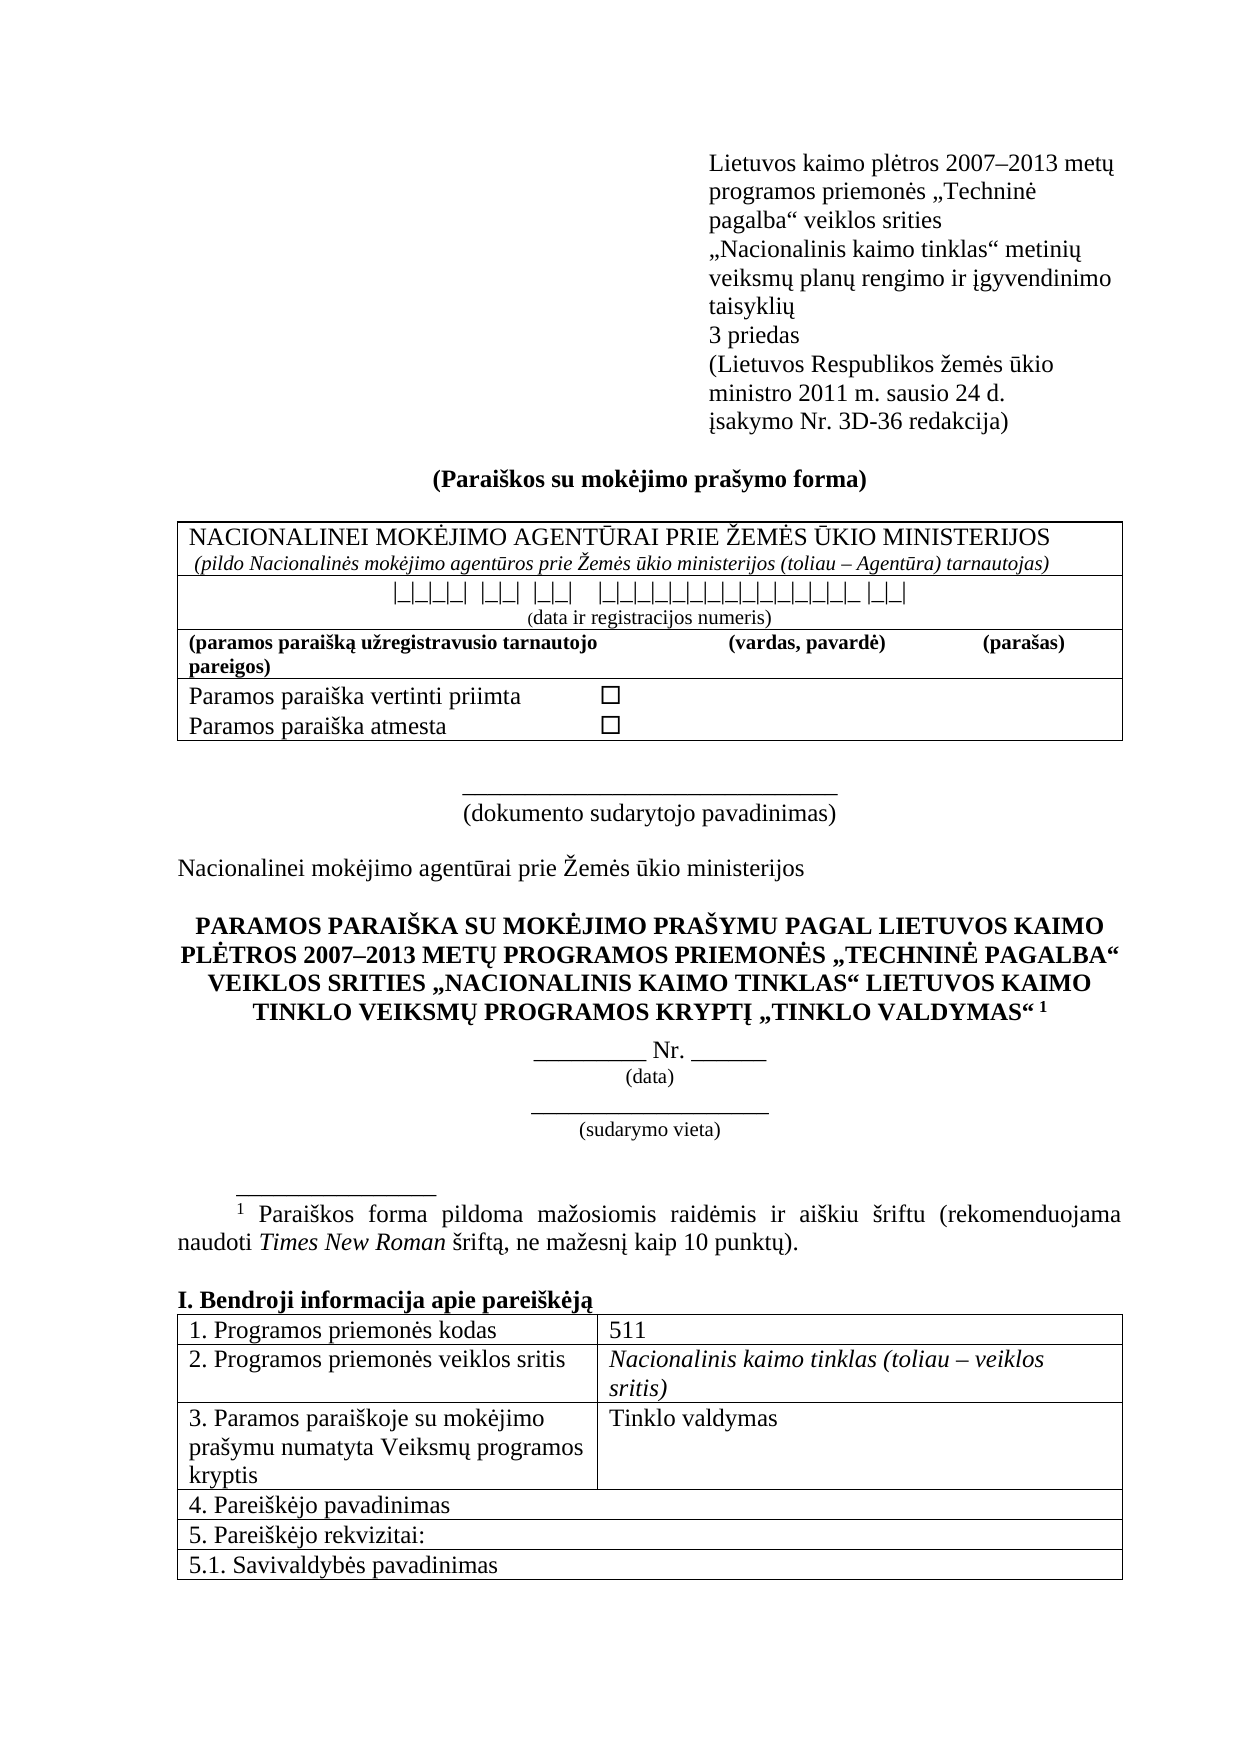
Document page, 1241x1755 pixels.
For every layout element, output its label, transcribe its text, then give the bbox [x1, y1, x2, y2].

table_header 1. Programos priemonės kodas [178, 1315, 597, 1343]
text I. Bendroji informacija apie pareiškėją [177, 1285, 1122, 1314]
table_cell 2. Programos priemonės veiklos sritis [178, 1345, 597, 1402]
text PARAMOS PARAIŠKA SU MOKĖJIMO PRAŠYMU pagal lietuvos Kaimo plėtros 2007–2013 metų programos priemonĖS „TECHNINĖ PAGALBA“ VEIKLOS SRITIES „NACIONALINIS KAIMO TINKLAS“ LIETUVOS KAIMO TINKLO VEIKSMŲ PROGRAMOS KRYPTĮ „TINKLO VALDYMAS“ 1 [177, 911, 1122, 1026]
text 1 Paraiškos forma pildoma mažosiomis raidėmis ir aiškiu šriftu (rekomenduojama naudoti Times New Roman šriftą, ne mažesnį kaip 10 punktų). [177, 1199, 1122, 1256]
text įsakymo Nr. 3D-36 redakcija) [177, 406, 1122, 435]
table_cell 5. Pareiškėjo rekvizitai: [178, 1520, 1122, 1549]
text ministro 2011 m. sausio 24 d. [177, 378, 1122, 406]
text Nacionalinei mokėjimo agentūrai prie Žemės ūkio ministerijos [177, 853, 1122, 882]
table_cell |_|_|_|_| |_|_| |_|_| |_|_|_|_|_|_|_|_|_|_|_|_|_|_|_ |_|_| (data ir registracijos numeris) [178, 576, 1122, 629]
table_cell [] [588, 679, 1122, 711]
text (data) [177, 1064, 1122, 1088]
text ___________________ [177, 1088, 1122, 1117]
text (sudarymo vieta) [177, 1117, 1122, 1141]
text programos priemonės „Techninė [177, 176, 1122, 205]
table_cell (parašas) [926, 630, 1122, 678]
table_header NacionalinEI mokėjimo agentŪrai prie žemės ūkio ministerijos (pildo Nacionalinės mokėjimo agentūros prie Žemės ūkio ministerijos (toliau – Agentūra) tarnautojas) [178, 523, 1122, 575]
text 3 priedas [177, 320, 1122, 349]
table_cell [] [588, 711, 1122, 740]
table_cell 4. Pareiškėjo pavadinimas [178, 1490, 1122, 1519]
text (Paraiškos su mokėjimo prašymo forma) [177, 464, 1122, 493]
text pagalba“ veiklos srities [177, 205, 1122, 234]
text taisyklių [177, 291, 1122, 320]
table_cell (vardas, pavardė) [688, 630, 926, 678]
text „Nacionalinis kaimo tinklas“ metinių [177, 234, 1122, 263]
text ________________ [177, 1170, 1122, 1199]
table_cell Tinklo valdymas [598, 1403, 1122, 1489]
text (dokumento sudarytojo pavadinimas) [177, 798, 1122, 827]
text Lietuvos kaimo plėtros 2007–2013 metų [177, 148, 1122, 176]
table_cell 5.1. Savivaldybės pavadinimas [178, 1550, 1122, 1579]
table_cell Paramos paraiška atmesta [178, 711, 588, 740]
text _________ Nr. ______ [177, 1036, 1122, 1064]
table_cell Nacionalinis kaimo tinklas (toliau – veiklos sritis) [598, 1345, 1122, 1402]
text ______________________________ [177, 769, 1122, 798]
table_header 511 [598, 1315, 1122, 1343]
table_cell 3. Paramos paraiškoje su mokėjimo prašymu numatyta Veiksmų programos kryptis [178, 1403, 597, 1489]
text (Lietuvos Respublikos žemės ūkio [177, 349, 1122, 378]
table_cell (paramos paraišką užregistravusio tarnautojo pareigos) [178, 630, 688, 678]
text veiksmų planų rengimo ir įgyvendinimo [177, 263, 1122, 291]
table_cell Paramos paraiška vertinti priimta [178, 679, 588, 711]
